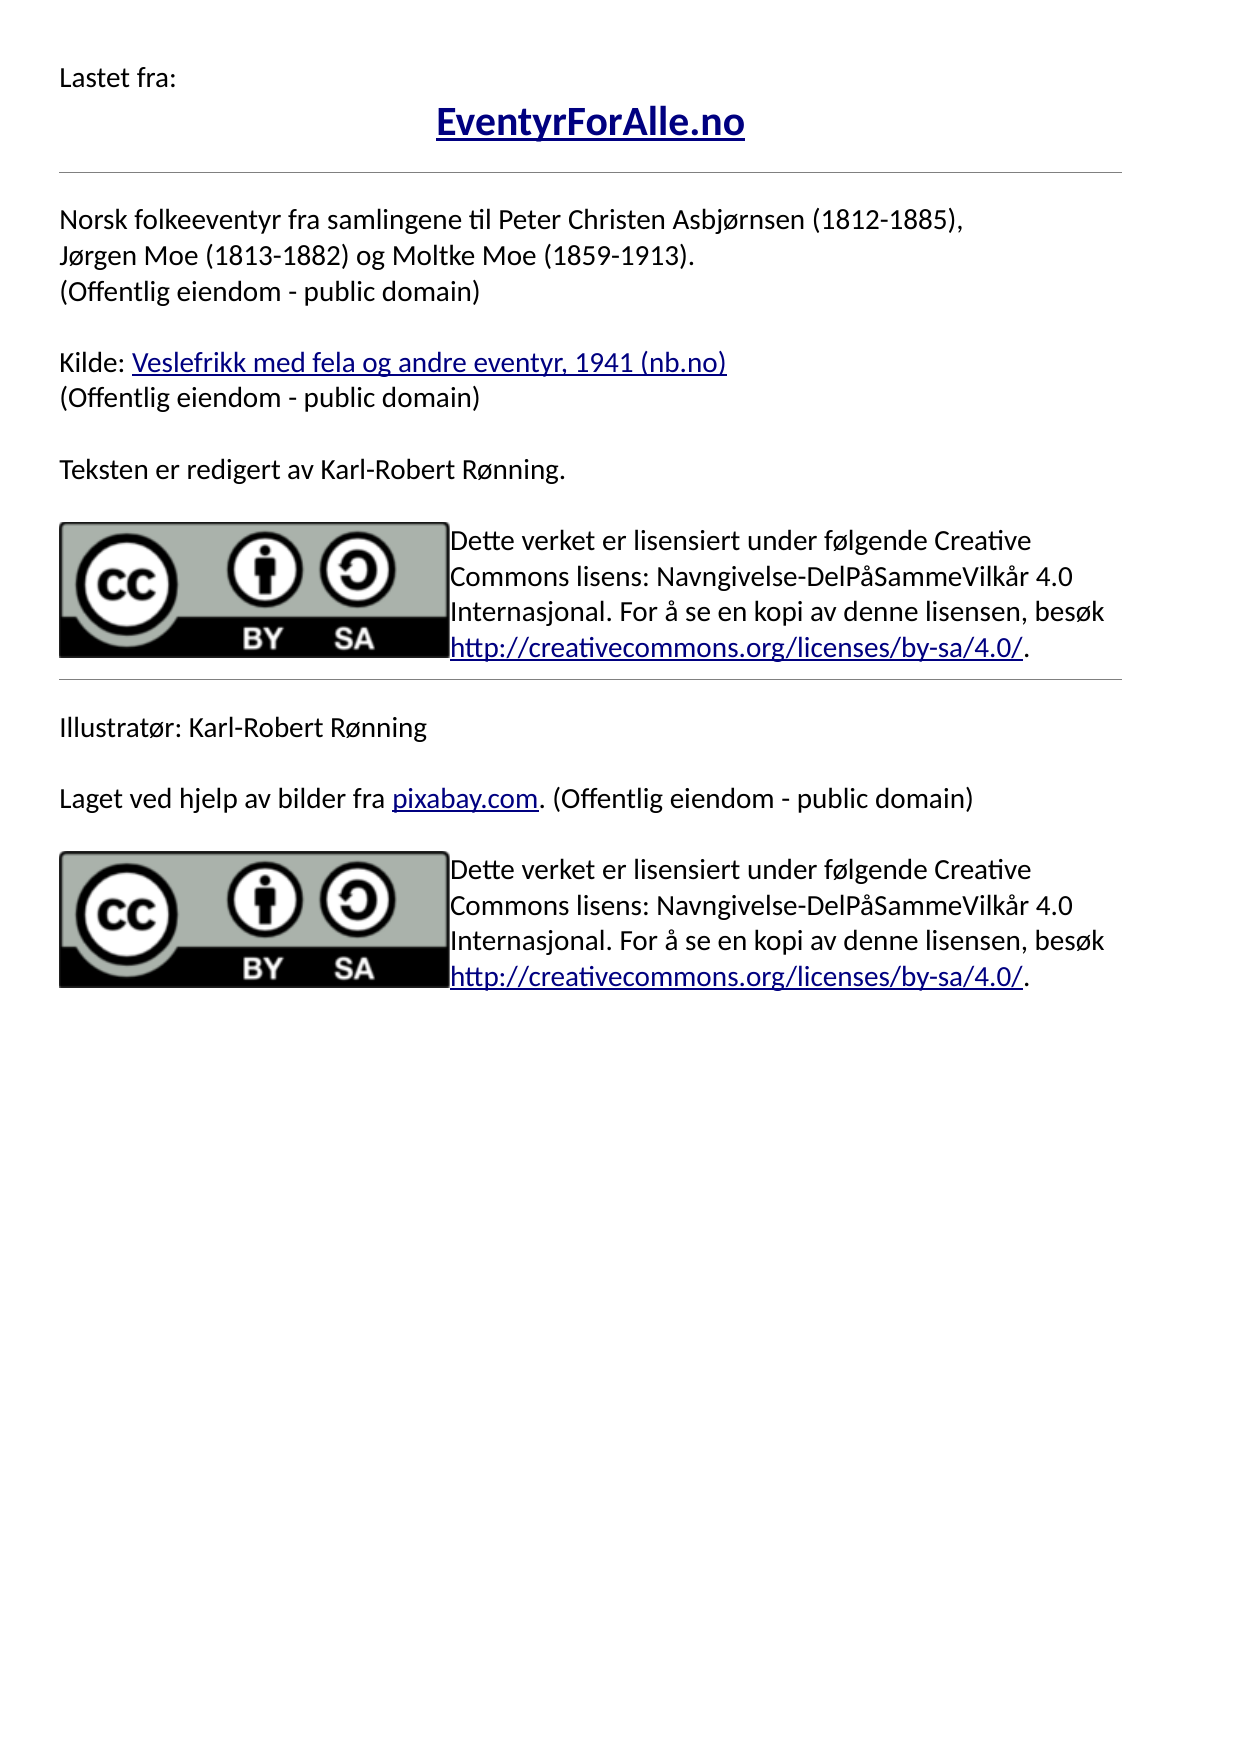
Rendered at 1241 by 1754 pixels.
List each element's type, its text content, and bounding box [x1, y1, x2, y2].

picture [59, 851, 450, 988]
text EventyrForAlle.no [59, 95, 1122, 146]
text Kilde: Veslefrikk med fela og andre eventyr, 1941 (nb.no) (Offentlig eiendom - public domain) [59, 344, 1122, 415]
text Dette verket er lisensiert under følgende Creative Commons lisens: Navngivelse-DelPåSammeVilkår 4.0 Internasjonal. For å se en kopi av denne lisensen, besøk http://creativecommons.org/licenses/by-sa/4.0/. [59, 851, 1122, 994]
picture [59, 522, 450, 658]
text Dette verket er lisensiert under følgende Creative Commons lisens: Navngivelse-DelPåSammeVilkår 4.0 Internasjonal. For å se en kopi av denne lisensen, besøk http://creativecommons.org/licenses/by-sa/4.0/. [59, 522, 1122, 664]
text Jørgen Moe (1813-1882) og Moltke Moe (1859-1913). [59, 237, 1122, 273]
text Illustratør: Karl-Robert Rønning [59, 709, 1122, 744]
text Laget ved hjelp av bilder fra pixabay.com. (Offentlig eiendom - public domain) [59, 780, 1122, 816]
text (Offentlig eiendom - public domain) [59, 273, 1122, 308]
text Teksten er redigert av Karl-Robert Rønning. [59, 451, 1122, 486]
text Lastet fra: [59, 59, 1122, 95]
text Norsk folkeeventyr fra samlingene til Peter Christen Asbjørnsen (1812-1885), [59, 201, 1122, 237]
